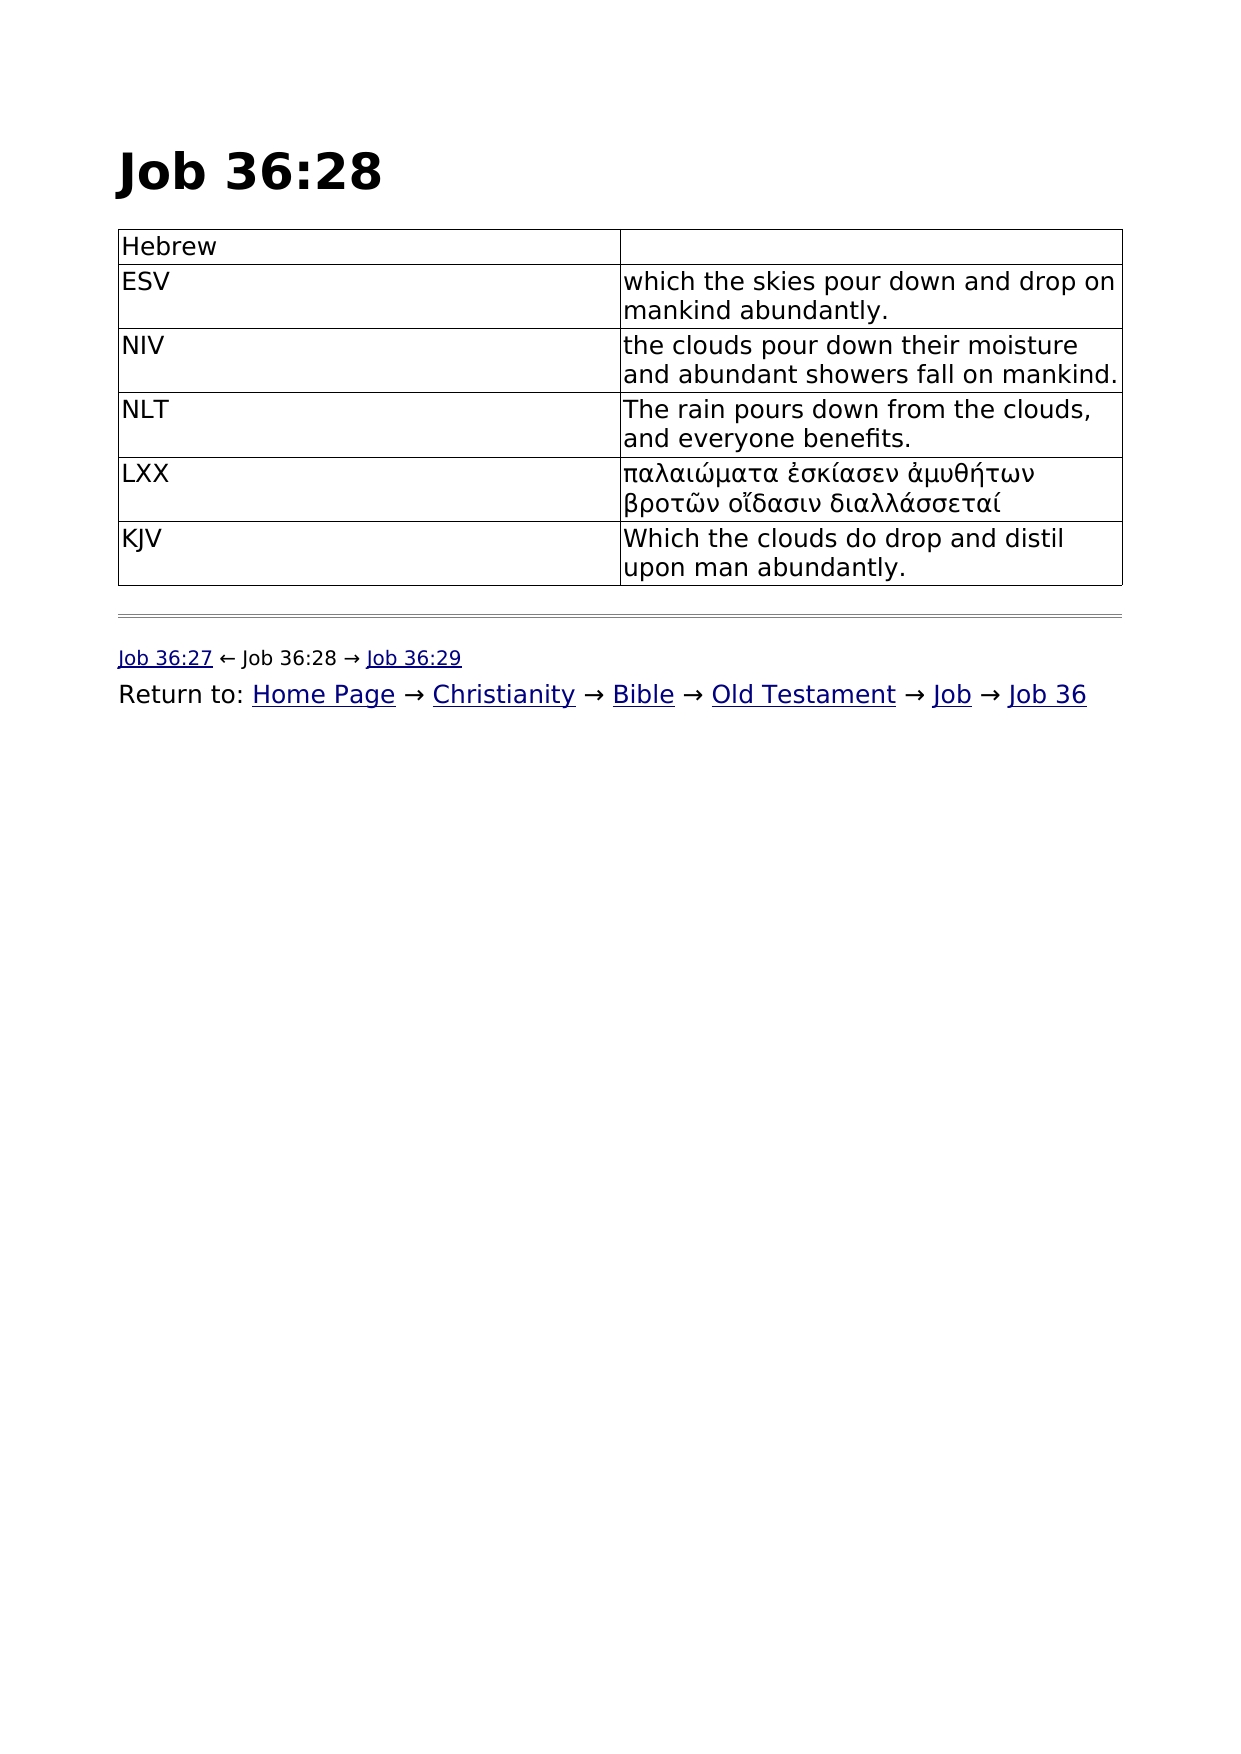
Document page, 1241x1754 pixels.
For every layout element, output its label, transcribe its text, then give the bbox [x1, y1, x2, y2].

table_cell KJV [119, 522, 620, 585]
table_cell The rain pours down from the clouds, and everyone benefits. [621, 393, 1122, 457]
table_cell NLT [119, 393, 620, 457]
table_cell παλαιώματα ἐσκίασεν ἀμυθήτων βροτῶν οἴδασιν διαλλάσσεταί [621, 458, 1122, 521]
table_cell the clouds pour down their moisture and abundant showers fall on mankind. [621, 329, 1122, 392]
table_cell Which the clouds do drop and distil upon man abundantly. [621, 522, 1122, 585]
table_cell LXX [119, 458, 620, 521]
table_cell NIV [119, 329, 620, 392]
subtitle Job 36:28 [118, 143, 1122, 201]
text Job 36:27 ← Job 36:28 → Job 36:29 [118, 646, 1122, 680]
table_cell ESV [119, 265, 620, 328]
text Return to: Home Page → Christianity → Bible → Old Testament → Job → Job 36 [118, 680, 1122, 709]
table_cell which the skies pour down and drop on mankind abundantly. [621, 265, 1122, 328]
table_header Hebrew [119, 230, 620, 264]
table_header [621, 230, 1122, 264]
